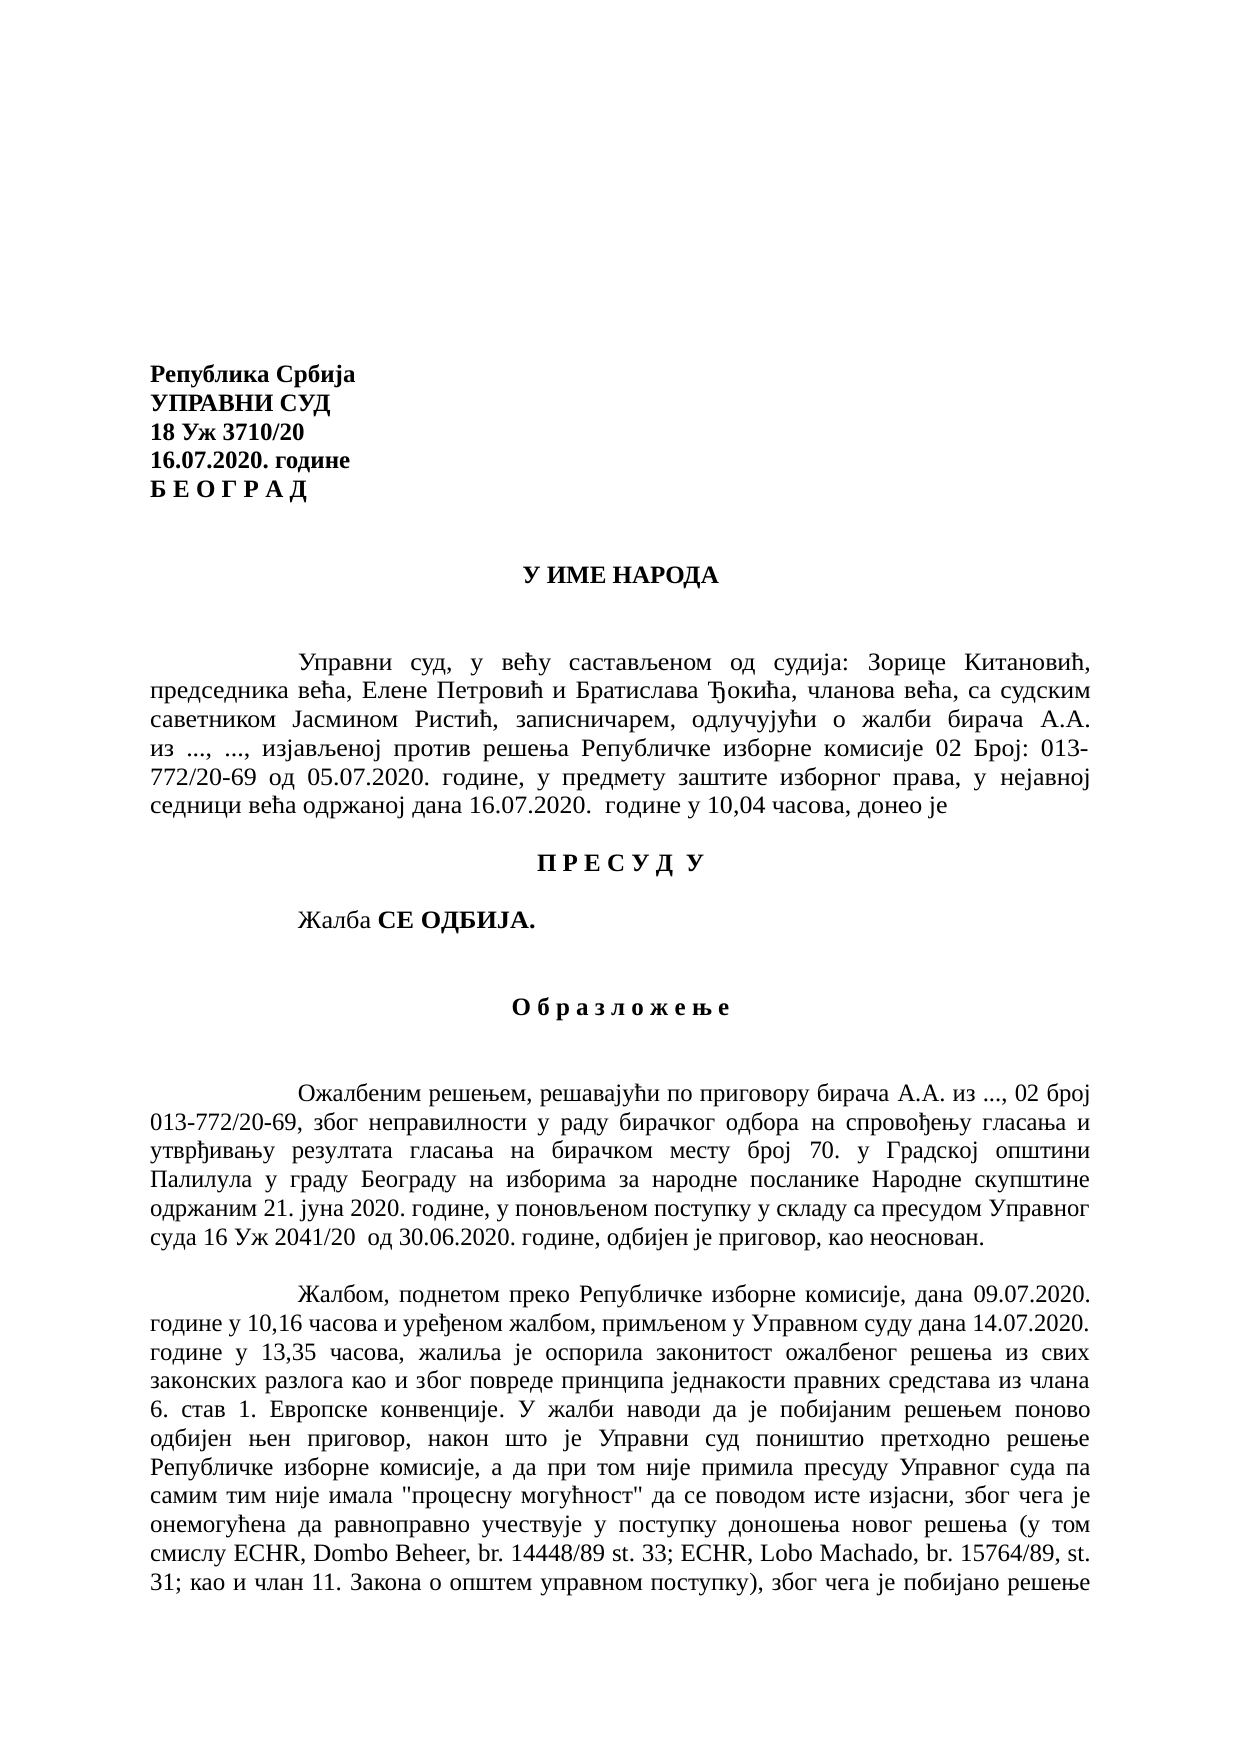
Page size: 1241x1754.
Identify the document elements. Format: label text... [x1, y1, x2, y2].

text Б Е О Г Р А Д [150, 474, 1091, 503]
text П Р Е С У Д У [150, 848, 1091, 877]
text О б р а з л о ж е њ е [150, 992, 1091, 1020]
text Управни суд, у већу састављеном од судија: Зорице Китановић, председника већа, Елене Петровић и Братислава Ђокића, чланова већа, са судским саветником Јасмином Ристић, записничарем, одлучујући о жалби бирача А.А. из ..., ..., изјављеној против решења Републичке изборне комисије 02 Број: 013-772/20-69 од 05.07.2020. године, у предмету заштите изборног права, у нејавној седници већа одржаној дана 16.07.2020. године у 10,04 часова, донео је [150, 647, 1091, 819]
text 16.07.2020. године [150, 445, 1091, 474]
text УПРАВНИ СУД [150, 388, 1091, 417]
text Република Србија [150, 148, 1091, 388]
text Жалбом, поднетом преко Републичке изборне комисије, дана 09.07.2020. године у 10,16 часова и уређеном жалбом, примљеном у Управном суду дана 14.07.2020. године у 13,35 часова, жалиља је оспорила законитост ожалбеног решења из свих законских разлога као и због повреде принципа једнакости правних средстава из члана 6. став 1. Европске конвенције. У жалби наводи да је побијаним решењем поново одбијен њен приговор, након што је Управни суд поништио претходно решење Републичке изборне комисије, а да при том није примила пресуду Управног суда па самим тим није имала "процесну могућност" да се поводом исте изјасни, због чега је онемогућена да равноправно учествује у поступку доношења новог решења (у том смислу ECHR, Dombo Beheer, br. 14448/89 st. 33; ECHR, Lobo Machado, br. 15764/89, st. 31; као и члан 11. Закона о општем управном поступку), због чега је побијано решење [150, 1279, 1091, 1595]
text 18 Уж 3710/20 [150, 417, 1091, 445]
text Жалба СЕ ОДБИЈА. [150, 905, 1091, 934]
text У ИМЕ НАРОДА [150, 560, 1091, 589]
text Ожалбеним решењем, решавајући по приговору бирача А.А. из ..., 02 број 013-772/20-69, због неправилности у раду бирачког одбора на спровођењу гласања и утврђивању резултата гласања на бирачком месту број 70. у Градској општини Палилула у граду Београду на изборима за народне посланике Народне скупштине одржаним 21. јуна 2020. године, у поновљеном поступку у складу са пресудом Управног суда 16 Уж 2041/20 од 30.06.2020. године, одбијен је приговор, као неоснован. [150, 1078, 1091, 1250]
